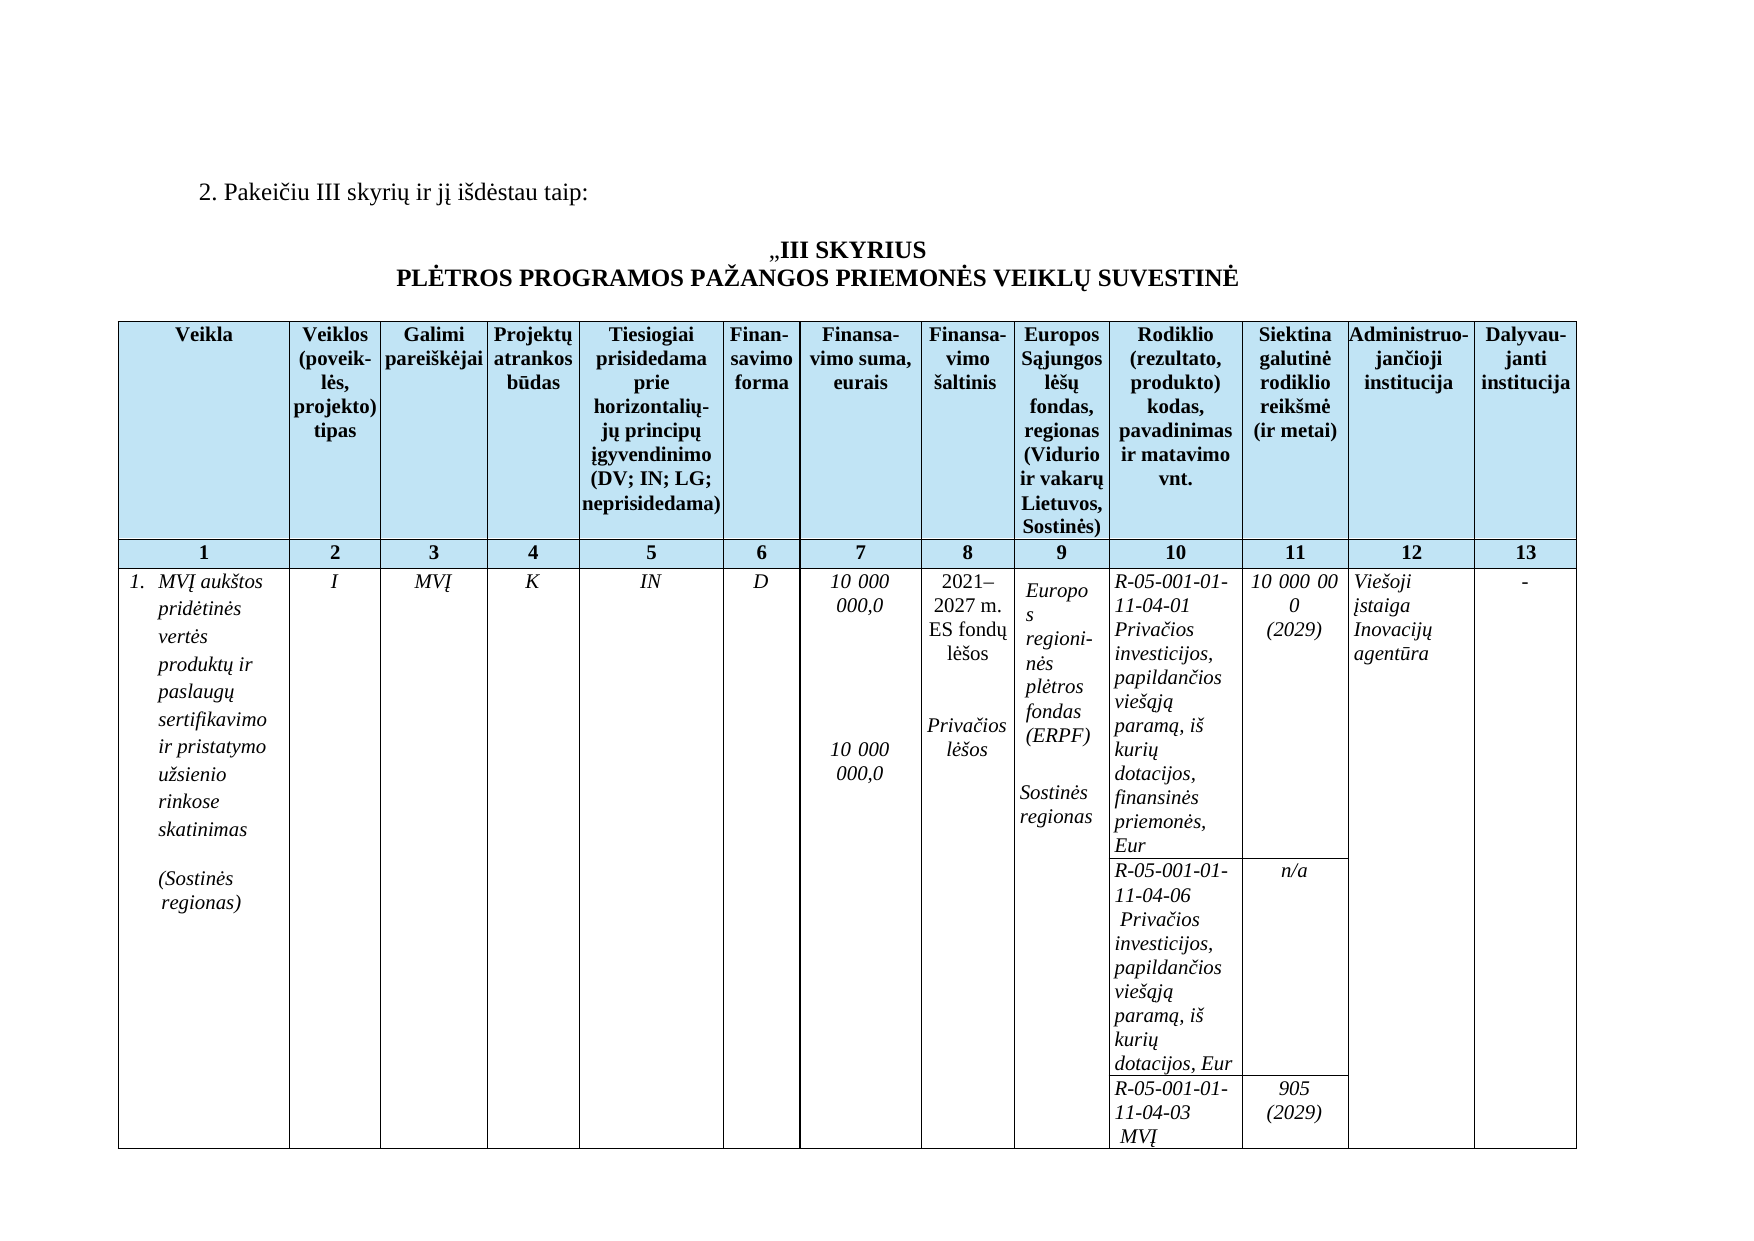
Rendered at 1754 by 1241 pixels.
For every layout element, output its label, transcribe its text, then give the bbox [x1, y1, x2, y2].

table_cell 8 [922, 540, 1014, 568]
table_cell R-05-001-01-11-04-03 MVĮ [1110, 1076, 1242, 1148]
table_header Dalyvau-janti institucija [1475, 322, 1576, 538]
table_cell 5 [580, 540, 723, 568]
table_cell Europos regioni-nės plėtros fondas (ERPF) Sostinės regionas [1015, 569, 1109, 1148]
table_cell 10 000 000 (2029) [1243, 569, 1348, 857]
table_header Veikla [119, 322, 289, 538]
table_cell 3 [381, 540, 487, 568]
table_header Veiklos (poveik-lės, projekto) tipas [290, 322, 380, 538]
table_cell 12 [1349, 540, 1474, 568]
table_cell 1 [119, 540, 289, 568]
table_header Galimi pareiškėjai [381, 322, 487, 538]
table_cell 9 [1015, 540, 1109, 568]
table_cell MVĮ [381, 569, 487, 1148]
table_cell R-05-001-01-11-04-06 Privačios investicijos, papildančios viešąją paramą, iš kurių dotacijos, Eur [1110, 859, 1242, 1075]
table_header Administruo-jančioji institucija [1349, 322, 1474, 538]
table_cell I [290, 569, 380, 1148]
table_header Finansa-vimo šaltinis [922, 322, 1014, 538]
table_cell Viešoji įstaiga Inovacijų agentūra [1349, 569, 1474, 1148]
table_cell 1. MVĮ aukštos pridėtinės vertės produktų ir paslaugų sertifikavimo ir pristatymo užsienio rinkose skatinimas (Sostinės regionas) [119, 569, 289, 1148]
table_cell n/a [1243, 859, 1348, 1075]
table_header Siektina galutinė rodiklio reikšmė (ir metai) [1243, 322, 1348, 538]
table_cell R-05-001-01-11-04-01 Privačios investicijos, papildančios viešąją paramą, iš kurių dotacijos, finansinės priemonės, Eur [1110, 569, 1242, 857]
text „III SKYRIUS [118, 235, 1577, 263]
table_cell 2 [290, 540, 380, 568]
table_cell D [724, 569, 799, 1148]
table_header Rodiklio (rezultato, produkto) kodas, pavadinimas ir matavimo vnt. [1110, 322, 1242, 538]
table_cell 11 [1243, 540, 1348, 568]
table_header Projektų atrankos būdas [488, 322, 579, 538]
table_cell 4 [488, 540, 579, 568]
text PLĖTROS PROGRAMOS PAŽANGOS PRIEMONĖS VEIKLŲ SUVESTINĖ [59, 263, 1577, 292]
table_cell 6 [724, 540, 799, 568]
table_cell 10 [1110, 540, 1242, 568]
table_header Europos Sąjungos lėšų fondas, regionas (Vidurio ir vakarų Lietuvos, Sostinės) [1015, 322, 1109, 538]
table_cell - [1475, 569, 1576, 1148]
table_header Finan-savimo forma [724, 322, 799, 538]
table_cell 7 [801, 540, 921, 568]
table_header Finansa-vimo suma, eurais [801, 322, 921, 538]
table_cell 10 000 000,0 10 000 000,0 [801, 569, 921, 1148]
table_header Tiesiogiai prisidedama prie horizontalių-jų principų įgyvendinimo (DV; IN; LG; neprisidedama) [580, 322, 723, 538]
table_cell 2021–2027 m. ES fondų lėšos Privačios lėšos [922, 569, 1014, 1148]
text 2. Pakeičiu III skyrių ir jį išdėstau taip: [118, 177, 1577, 206]
table_cell 13 [1475, 540, 1576, 568]
table_cell IN [580, 569, 723, 1148]
table_cell K [488, 569, 579, 1148]
table_cell 905 (2029) [1243, 1076, 1348, 1148]
